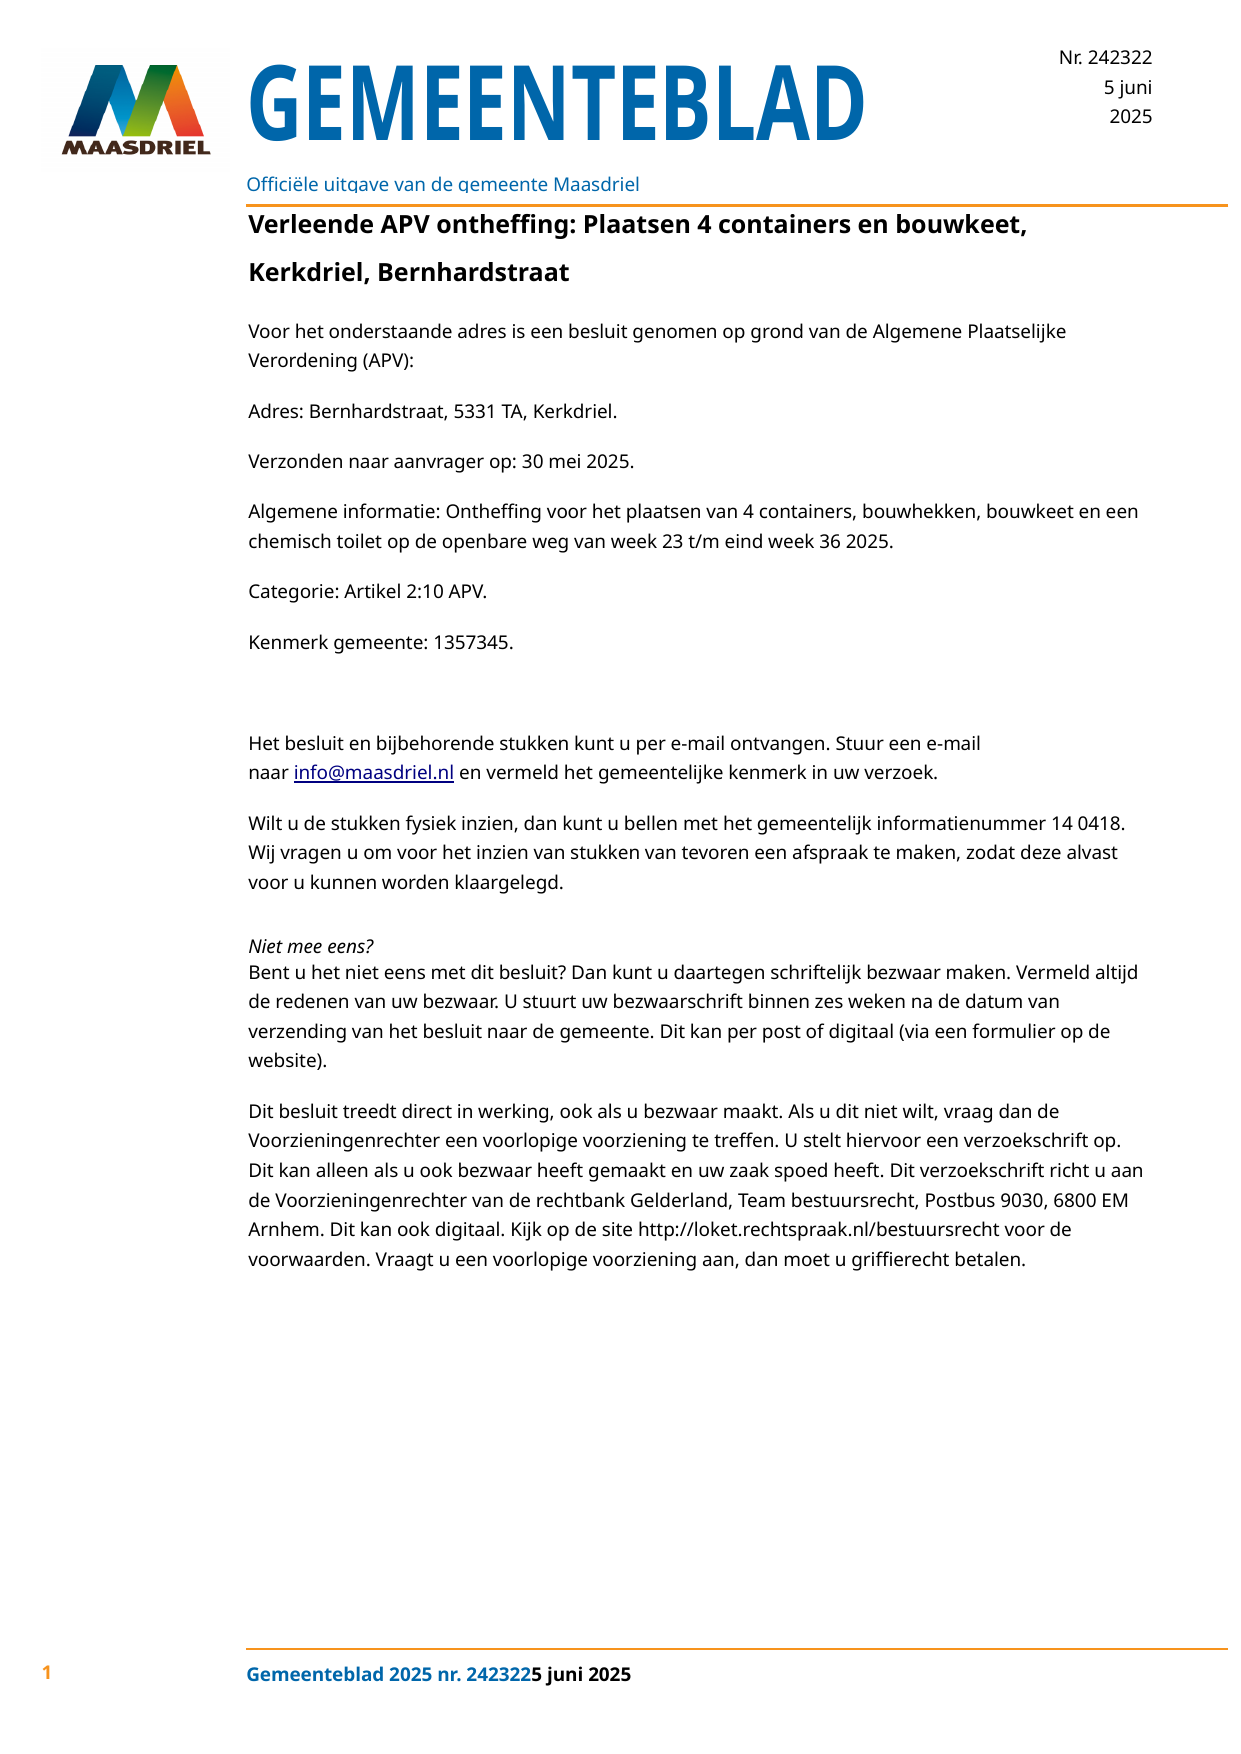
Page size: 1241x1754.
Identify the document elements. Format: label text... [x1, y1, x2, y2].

text Bent u het niet eens met dit besluit? Dan kunt u daartegen schriftelijk bezwaar maken. Vermeld altijd de redenen van uw bezwaar. U stuurt uw bezwaarschrift binnen zes weken na de datum van verzending van het besluit naar de gemeente. Dit kan per post of digitaal (via een formulier op de website). [248, 959, 1152, 1073]
text Kenmerk gemeente: 1357345. [248, 629, 1152, 655]
text Dit besluit treedt direct in werking, ook als u bezwaar maakt. Als u dit niet wilt, vraag dan de Voorzieningenrechter een voorlopige voorziening te treffen. U stelt hiervoor een verzoekschrift op. Dit kan alleen als u ook bezwaar heeft gemaakt en uw zaak spoed heeft. Dit verzoekschrift richt u aan de Voorzieningenrechter van de rechtbank Gelderland, Team bestuursrecht, Postbus 9030, 6800 EM Arnhem. Dit kan ook digitaal. Kijk op de site http://loket.rechtspraak.nl/bestuursrecht voor de voorwaarden. Vraagt u een voorlopige voorziening aan, dan moet u griffierecht betalen. [248, 1098, 1152, 1272]
text Wilt u de stukken fysiek inzien, dan kunt u bellen met het gemeentelijk informatienummer 14 0418. Wij vragen u om voor het inzien van stukken van tevoren een afspraak te maken, zodat deze alvast voor u kunnen worden klaargelegd. [248, 810, 1152, 895]
text Adres: Bernhardstraat, 5331 TA, Kerkdriel. [248, 398, 1152, 424]
text Voor het onderstaande adres is een besluit genomen op grond van de Algemene Plaatselijke Verordening (APV): [248, 318, 1152, 373]
text Het besluit en bijbehorende stukken kunt u per e-mail ontvangen. Stuur een e-mail naar info@maasdriel.nl en vermeld het gemeentelijke kenmerk in uw verzoek. [248, 730, 1152, 785]
text Verleende APV ontheffing: Plaatsen 4 containers en bouwkeet, Kerkdriel, Bernhardstraat [248, 207, 1152, 288]
text Niet mee eens? [248, 933, 1152, 959]
picture [41, 47, 231, 172]
text Categorie: Artikel 2:10 APV. [248, 579, 1152, 604]
text Verzonden naar aanvrager op: 30 mei 2025. [248, 448, 1152, 474]
text Algemene informatie: Ontheffing voor het plaatsen van 4 containers, bouwhekken, bouwkeet en een chemisch toilet op de openbare weg van week 23 t/m eind week 36 2025. [248, 499, 1152, 554]
